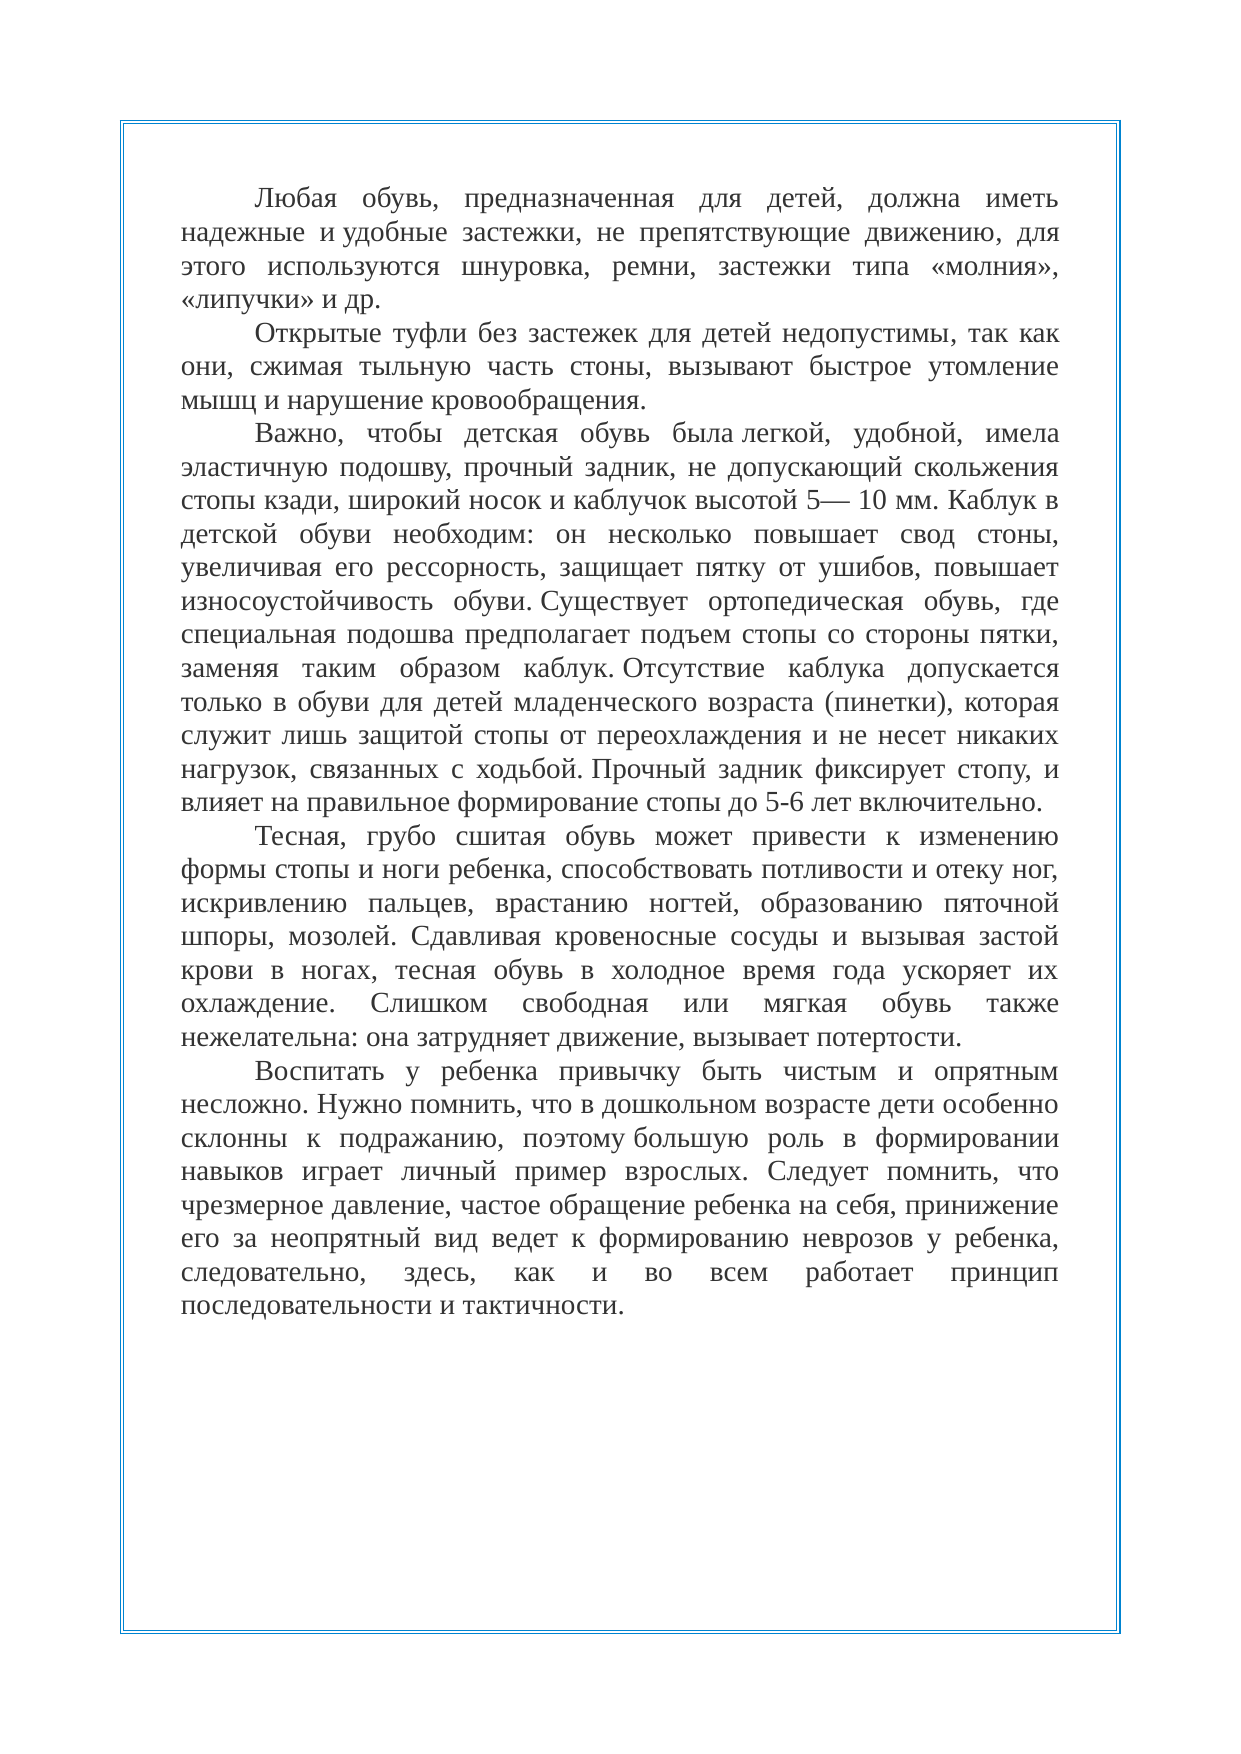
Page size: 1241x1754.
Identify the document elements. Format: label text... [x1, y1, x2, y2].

text Тесная, грубо сшитая обувь может привести к изменению формы стопы и ноги ребенка, способствовать потливости и отеку ног, искривлению пальцев, врастанию ногтей, образованию пяточной шпоры, мозолей. Сдавливая кровеносные сосуды и вызывая застой крови в ногах, тесная обувь в холодное время года ускоряет их охлаждение. Слишком свободная или мягкая обувь также нежелательна: она затрудняет движение, вызывает потертости. [181, 818, 1060, 1053]
text Важно, чтобы детская обувь была легкой, удобной, имела эластичную подошву, прочный задник, не допускающий скольжения стопы кзади, широкий носок и каблучок высотой 5— 10 мм. Каблук в детской обуви необходим: он несколько повышает свод стоны, увеличивая его рессорность, защищает пятку от ушибов, повышает износоустойчивость обуви. Существует ортопедическая обувь, где специальная подошва предполагает подъем стопы со стороны пятки, заменяя таким образом каблук. Отсутствие каблука допускается только в обуви для детей младенческого возраста (пинетки), которая служит лишь защитой стопы от переохлаждения и не несет никаких нагрузок, связанных с ходьбой. Прочный задник фиксирует стопу, и влияет на правильное формирование стопы до 5-6 лет включительно. [181, 415, 1060, 818]
text Любая обувь, предназначенная для детей, должна иметь надежные и удобные застежки, не препятствующие движению, для этого используются шнуровка, ремни, застежки типа «молния», «липучки» и др. [181, 181, 1060, 315]
text Открытые туфли без застежек для детей недопустимы, так как они, сжимая тыльную часть стоны, вызывают быстрое утомление мышц и нарушение кровообращения. [181, 315, 1060, 415]
text Воспитать у ребенка привычку быть чистым и опрятным несложно. Нужно помнить, что в дошкольном возрасте дети особенно склонны к подражанию, поэтому большую роль в формировании навыков играет личный пример взрослых. Следует помнить, что чрезмерное давление, частое обращение ребенка на себя, принижение его за неопрятный вид ведет к формированию неврозов у ребенка, следовательно, здесь, как и во всем работает принцип последовательности и тактичности. [181, 1053, 1060, 1321]
